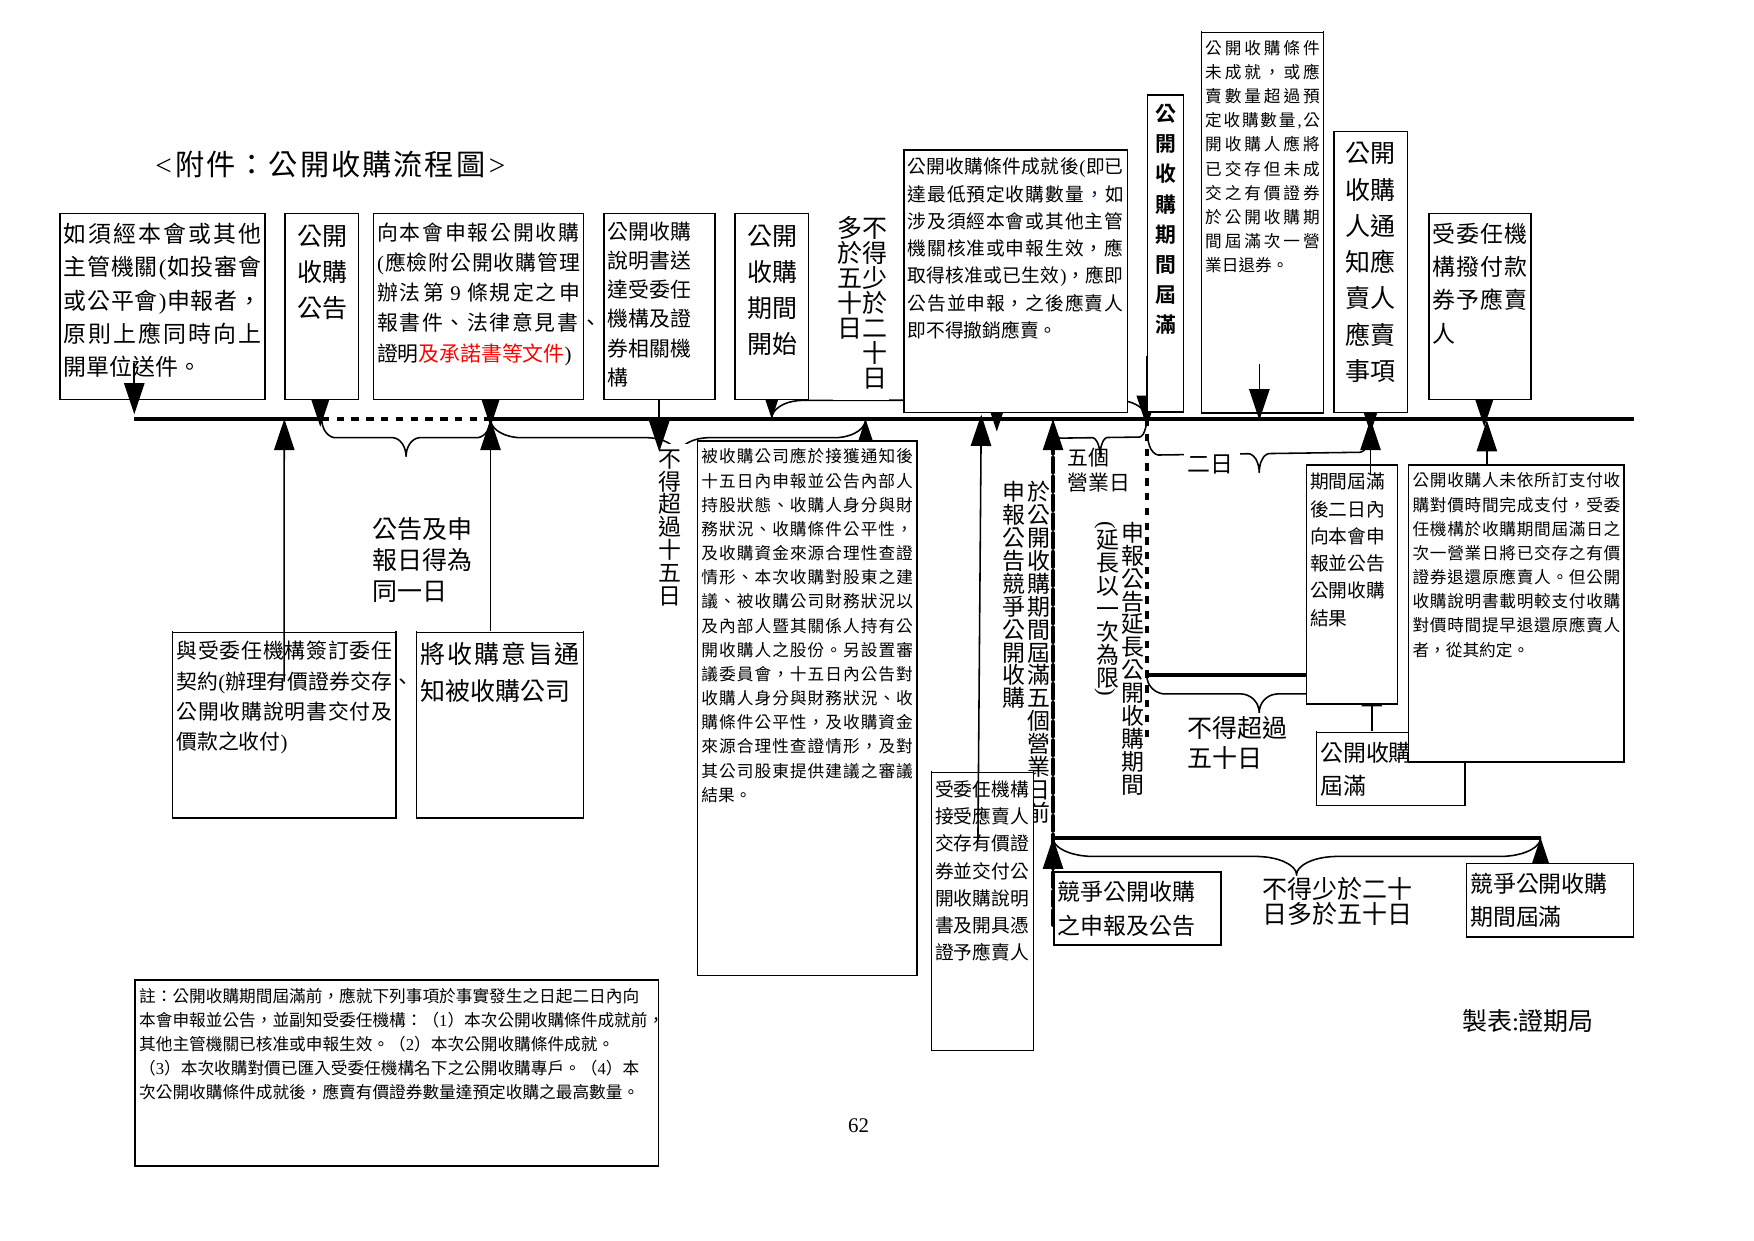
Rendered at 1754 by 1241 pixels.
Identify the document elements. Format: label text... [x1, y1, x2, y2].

text 公開收購人通知應賣人應賣事項 [1337, 134, 1403, 388]
text 二日 [1187, 446, 1237, 479]
text 期間屆滿後二日內向本會申報並公告公開收購結果 [1310, 467, 1393, 630]
text 不得超過五十日 [1187, 714, 1294, 773]
text 公開收購期間開始 [739, 216, 805, 361]
text 被收購公司應於接獲通知後十五日內申報並公告內部人持股狀態、收購人身分與財務狀況、收購條件公平性，及收購資金來源合理性查證情形、本次收購對股東之建議、被收購公司財務狀況以及內部人暨其關係人持有公開收購人之股份。另設置審議委員會，十五日內公告對收購人身分與財務狀況、收購條件公平性，及收購資金來源合理性查證情形，及對其公司股東提供建議之審議結果。 [701, 443, 913, 806]
text 不得少於二十日多於五十日 [1262, 879, 1425, 929]
text <附件：公開收購流程圖> [1148, 96, 1183, 411]
text 受委任機構接受應賣人交存有價證券並交付公開收購說明書及開具憑證予應賣人 [935, 775, 1030, 965]
text <附件：公開收購流程圖> [1202, 33, 1323, 412]
text <附件：公開收購流程圖> [153, 113, 1147, 175]
text 公開收購期間屆滿 [1151, 97, 1180, 339]
text 受委任機構撥付款券予應賣人 [1432, 216, 1527, 349]
text 公開收購人未依所訂支付收購對價時間完成支付，受委任機構於收購期間屆滿日之次一營業日將已交存之有價證券退還原應賣人。但公開收購說明書載明較支付收購對價時間提早退還原應賣人者，從其約定。 [1412, 467, 1620, 661]
text 製表:證期局 [1462, 1001, 1619, 1038]
text 公告及申報日得為同一日 [372, 513, 479, 603]
text 向本會申報公開收購(應檢附公開收購管理辦法第9條規定之申報書件、法律意見書、證明及承諾書等文件) [377, 216, 580, 367]
text 營業日 [1068, 471, 1137, 496]
text <附件：公開收購流程圖> [905, 151, 1127, 412]
text 公開收購期間屆滿 [1320, 735, 1461, 801]
text 於公開收購期間屆滿五個營業日前申報公告競爭公開收購 [1001, 480, 1051, 827]
text 如須經本會或其他主管機關(如投審會或公平會)申報者，原則上應同時向上開單位送件。 [64, 216, 261, 382]
text 不得超過十五日 [654, 447, 687, 609]
text 公開收購公告 [289, 216, 355, 325]
text 將收購意旨通知被收購公司 [420, 635, 580, 707]
text <附件：公開收購流程圖> [460, 154, 481, 174]
text 五個 [1068, 446, 1137, 471]
text <附件：公開收購流程圖> [1324, 113, 1601, 175]
text 公開收購條件未成就，或應賣數量超過預定收購數量,公開收購人應將已交存但未成交之有價證券於公開收購期間屆滿次一營業日退券。 [1205, 35, 1320, 276]
text <附件：公開收購流程圖> [1184, 113, 1201, 175]
text 公開收購說明書送達受委任機構及證券相關機構 [607, 216, 711, 391]
text 與受委任機構簽訂委任契約(辦理有價證券交存、公開收購說明書交付及價款之收付) [176, 635, 392, 756]
text 註：公開收購期間屆滿前，應就下列事項於事實發生之日起二日內向本會申報並公告，並副知受委任機構：（1）本次公開收購條件成就前，其他主管機關已核准或申報生效。（2）本次公開收購條件成就。（3）本次收購對價已匯入受委任機構名下之公開收購專戶。（4）本次公開收購條件成就後，應賣有價證券數量達預定收購之最高數量。 [139, 983, 655, 1103]
text <附件：公開收購流程圖> [1335, 132, 1407, 412]
text 競爭公開收購期間屆滿 [1470, 866, 1630, 932]
text 不得少於二十日多於五十日 [837, 216, 887, 397]
text 申報公告延長公開收購期間(延長以一次為限) [1095, 521, 1145, 796]
text 競爭公開收購之申報及公告 [1057, 874, 1217, 941]
text 公開收購條件成就後(即已達最低預定收購數量，如涉及須經本會或其他主管機關核准或申報生效，應取得核准或已生效)，應即公告並申報，之後應賣人即不得撤銷應賣。 [907, 152, 1123, 342]
